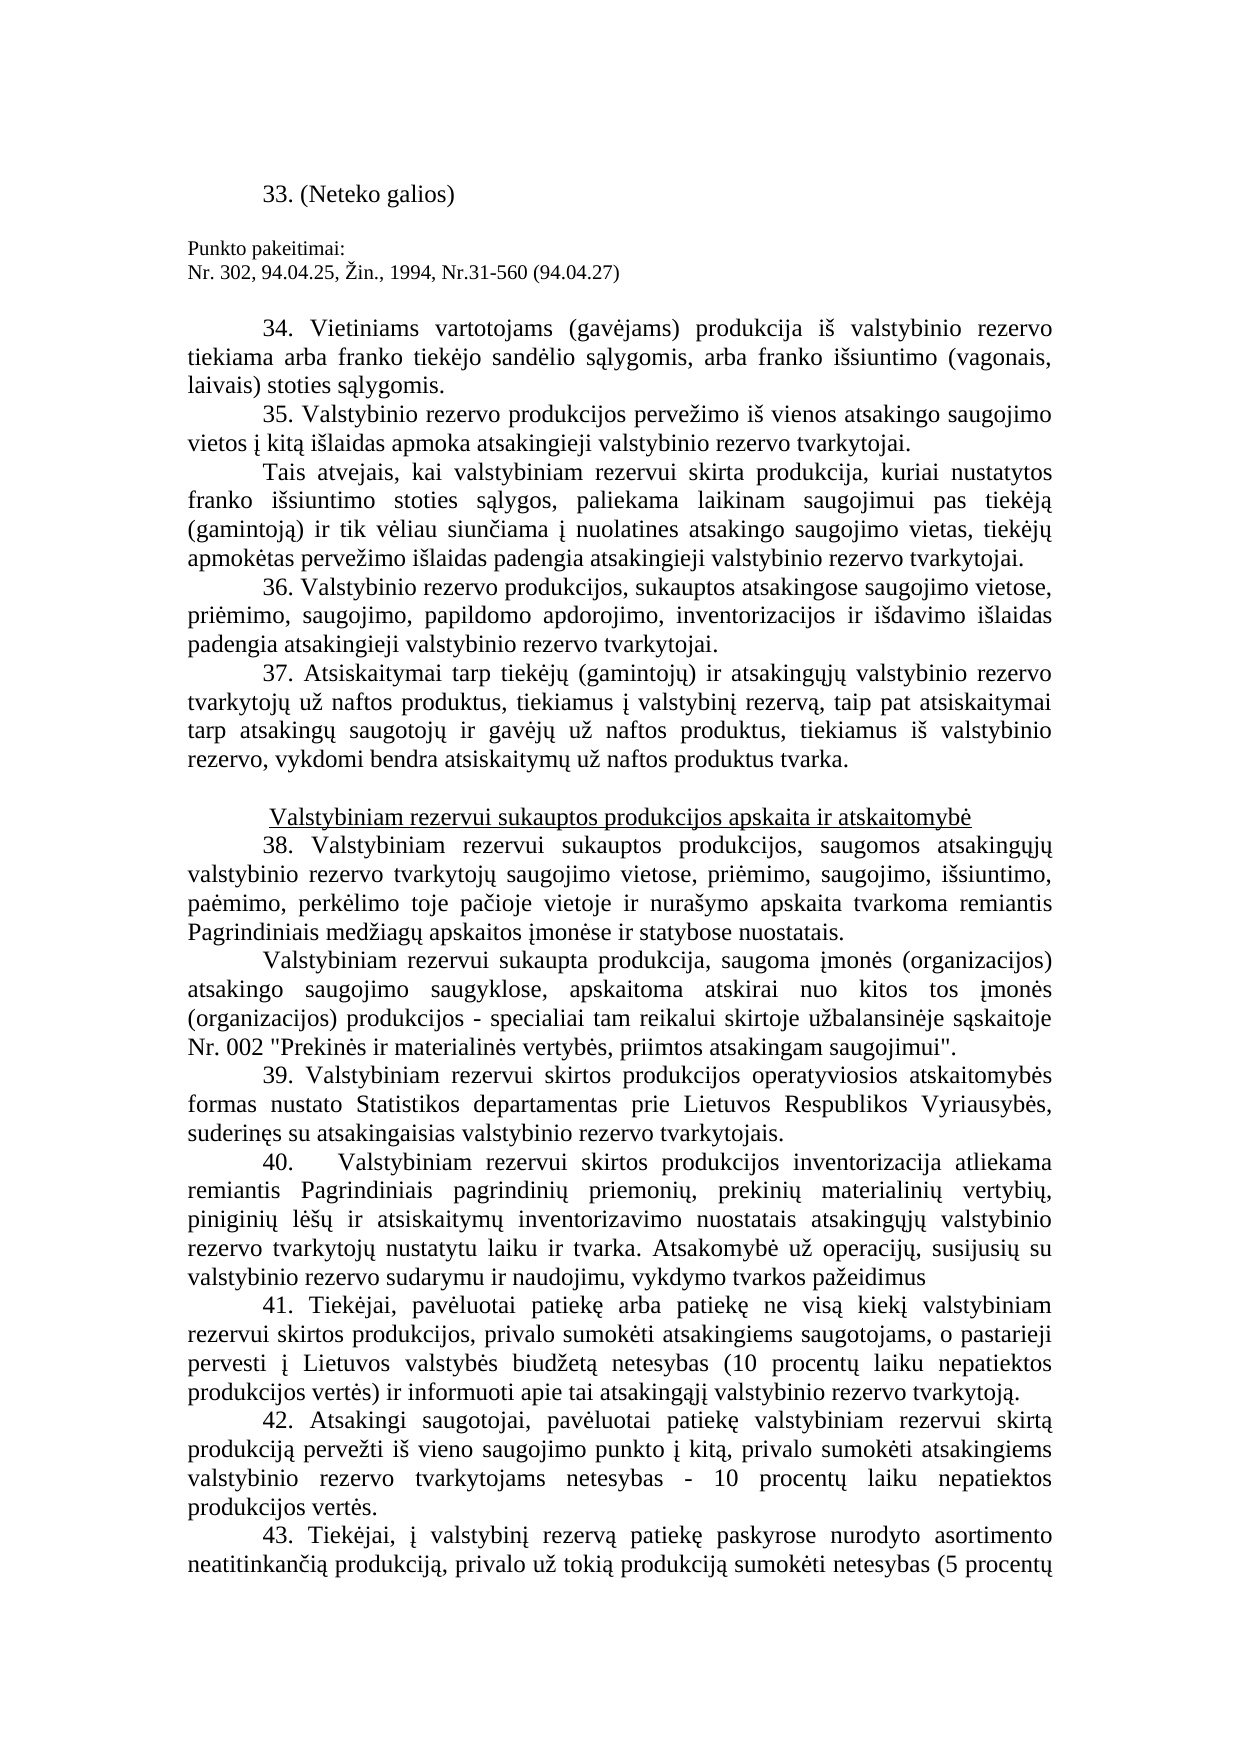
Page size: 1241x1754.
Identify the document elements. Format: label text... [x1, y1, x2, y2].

text 35. Valstybinio rezervo produkcijos pervežimo iš vienos atsakingo saugojimo vietos į kitą išlaidas apmoka atsakingieji valstybinio rezervo tvarkytojai. [187, 399, 1053, 457]
text Punkto pakeitimai: [187, 236, 1053, 260]
text 37. Atsiskaitymai tarp tiekėjų (gamintojų) ir atsakingųjų valstybinio rezervo tvarkytojų už naftos produktus, tiekiamus į valstybinį rezervą, taip pat atsiskaitymai tarp atsakingų saugotojų ir gavėjų už naftos produktus, tiekiamus iš valstybinio rezervo, vykdomi bendra atsiskaitymų už naftos produktus tvarka. [187, 658, 1053, 773]
text 42. Atsakingi saugotojai, pavėluotai patiekę valstybiniam rezervui skirtą produkciją pervežti iš vieno saugojimo punkto į kitą, privalo sumokėti atsakingiems valstybinio rezervo tvarkytojams netesybas - 10 procentų laiku nepatiektos produkcijos vertės. [187, 1406, 1053, 1521]
text 41. Tiekėjai, pavėluotai patiekę arba patiekę ne visą kiekį valstybiniam rezervui skirtos produkcijos, privalo sumokėti atsakingiems saugotojams, o pastarieji pervesti į Lietuvos valstybės biudžetą netesybas (10 procentų laiku nepatiektos produkcijos vertės) ir informuoti apie tai atsakingąjį valstybinio rezervo tvarkytoją. [187, 1291, 1053, 1406]
text 43. Tiekėjai, į valstybinį rezervą patiekę paskyrose nurodyto asortimento neatitinkančią produkciją, privalo už tokią produkciją sumokėti netesybas (5 procentų [187, 1521, 1053, 1578]
text 38. Valstybiniam rezervui sukauptos produkcijos, saugomos atsakingųjų valstybinio rezervo tvarkytojų saugojimo vietose, priėmimo, saugojimo, išsiuntimo, paėmimo, perkėlimo toje pačioje vietoje ir nurašymo apskaita tvarkoma remiantis Pagrindiniais medžiagų apskaitos įmonėse ir statybose nuostatais. [187, 831, 1053, 946]
text 36. Valstybinio rezervo produkcijos, sukauptos atsakingose saugojimo vietose, priėmimo, saugojimo, papildomo apdorojimo, inventorizacijos ir išdavimo išlaidas padengia atsakingieji valstybinio rezervo tvarkytojai. [187, 572, 1053, 658]
text Valstybiniam rezervui sukauptos produkcijos apskaita ir atskaitomybė [187, 802, 1053, 831]
text 34. Vietiniams vartotojams (gavėjams) produkcija iš valstybinio rezervo tiekiama arba franko tiekėjo sandėlio sąlygomis, arba franko išsiuntimo (vagonais, laivais) stoties sąlygomis. [187, 313, 1053, 399]
text Tais atvejais, kai valstybiniam rezervui skirta produkcija, kuriai nustatytos franko išsiuntimo stoties sąlygos, paliekama laikinam saugojimui pas tiekėją (gamintoją) ir tik vėliau siunčiama į nuolatines atsakingo saugojimo vietas, tiekėjų apmokėtas pervežimo išlaidas padengia atsakingieji valstybinio rezervo tvarkytojai. [187, 457, 1053, 572]
text Nr. 302, 94.04.25, Žin., 1994, Nr.31-560 (94.04.27) [187, 260, 1053, 284]
text 40. Valstybiniam rezervui skirtos produkcijos inventorizacija atliekama remiantis Pagrindiniais pagrindinių priemonių, prekinių materialinių vertybių, piniginių lėšų ir atsiskaitymų inventorizavimo nuostatais atsakingųjų valstybinio rezervo tvarkytojų nustatytu laiku ir tvarka. Atsakomybė už operacijų, susijusių su valstybinio rezervo sudarymu ir naudojimu, vykdymo tvarkos pažeidimus [187, 1147, 1053, 1291]
text 33. (Neteko galios) [187, 179, 1053, 207]
text Valstybiniam rezervui sukaupta produkcija, saugoma įmonės (organizacijos) atsakingo saugojimo saugyklose, apskaitoma atskirai nuo kitos tos įmonės (organizacijos) produkcijos - specialiai tam reikalui skirtoje užbalansinėje sąskaitoje Nr. 002 "Prekinės ir materialinės vertybės, priimtos atsakingam saugojimui". [187, 946, 1053, 1061]
text 39. Valstybiniam rezervui skirtos produkcijos operatyviosios atskaitomybės formas nustato Statistikos departamentas prie Lietuvos Respublikos Vyriausybės, suderinęs su atsakingaisias valstybinio rezervo tvarkytojais. [187, 1061, 1053, 1147]
